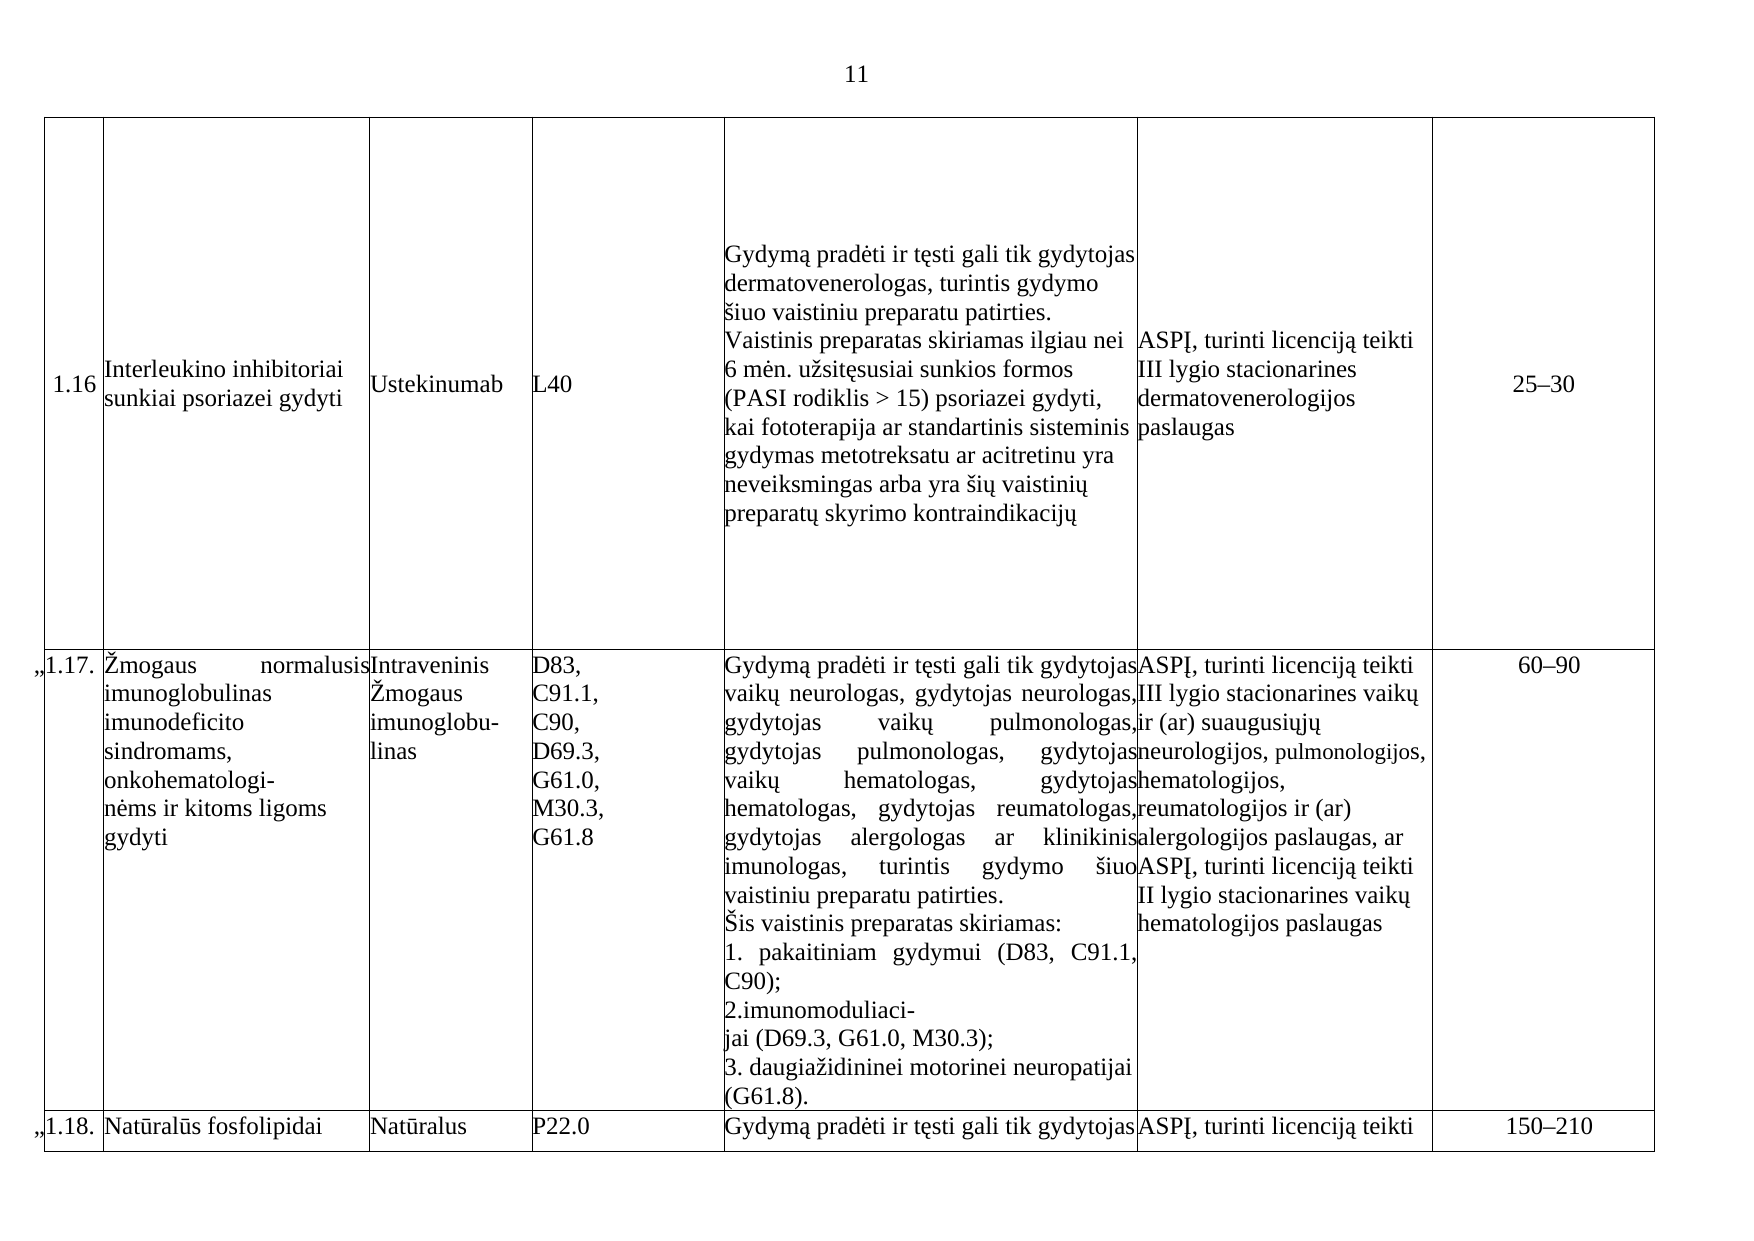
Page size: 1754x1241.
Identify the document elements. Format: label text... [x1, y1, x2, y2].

table_cell [1655, 1110, 1677, 1151]
table_cell Intraveninis Žmogaus imunoglobu-linas [370, 650, 532, 1110]
table_cell Natūralūs fosfolipidai [104, 1111, 369, 1151]
table_cell ASPĮ, turinti licenciją teikti [1138, 1111, 1432, 1151]
table_cell L40 [533, 118, 724, 649]
table_cell ASPĮ, turinti licenciją teikti III lygio stacionarines dermatovenerologijos paslaugas [1138, 118, 1432, 649]
table_cell Interleukino inhibitoriai sunkiai psoriazei gydyti [104, 118, 369, 649]
table_cell [1677, 649, 1684, 1110]
table_cell [1677, 1110, 1684, 1151]
table_cell P22.0 [533, 1111, 724, 1151]
table_cell 150–210 [1433, 1111, 1654, 1151]
table_cell „1.17. [45, 650, 103, 1110]
table_cell D83, C91.1, C90, D69.3, G61.0, M30.3, G61.8 [533, 650, 724, 1110]
table_cell 1.16 [45, 118, 103, 649]
table_cell [1655, 117, 1677, 649]
table_cell 25–30 [1433, 118, 1654, 649]
table_cell Gydymą pradėti ir tęsti gali tik gydytojas [725, 1111, 1137, 1151]
table_cell ASPĮ, turinti licenciją teikti III lygio stacionarines vaikų ir (ar) suaugusiųjų neurologijos, pulmonologijos, hematologijos, reumatologijos ir (ar) alergologijos paslaugas, ar ASPĮ, turinti licenciją teikti II lygio stacionarines vaikų hematologijos paslaugas [1138, 650, 1432, 1110]
table_cell Natūralus [370, 1111, 532, 1151]
table_cell Ustekinumab [370, 118, 532, 649]
table_cell [1655, 649, 1677, 1110]
table_cell „1.18. [45, 1111, 103, 1151]
table_cell Žmogaus normalusis imunoglobulinas imunodeficito sindromams, onkohematologi- nėms ir kitoms ligoms gydyti [104, 650, 369, 1110]
table_cell Gydymą pradėti ir tęsti gali tik gydytojas dermatovenerologas, turintis gydymo šiuo vaistiniu preparatu patirties. Vaistinis preparatas skiriamas ilgiau nei 6 mėn. užsitęsusiai sunkios formos (PASI rodiklis > 15) psoriazei gydyti, kai fototerapija ar standartinis sisteminis gydymas metotreksatu ar acitretinu yra neveiksmingas arba yra šių vaistinių preparatų skyrimo kontraindikacijų [725, 118, 1137, 649]
table_cell 60–90 [1433, 650, 1654, 1110]
table_cell [1677, 117, 1684, 649]
table_cell Gydymą pradėti ir tęsti gali tik gydytojas vaikų neurologas, gydytojas neurologas, gydytojas vaikų pulmonologas, gydytojas pulmonologas, gydytojas vaikų hematologas, gydytojas hematologas, gydytojas reumatologas, gydytojas alergologas ar klinikinis imunologas, turintis gydymo šiuo vaistiniu preparatu patirties. Šis vaistinis preparatas skiriamas: 1. pakaitiniam gydymui (D83, C91.1, C90); 2.imunomoduliaci- jai (D69.3, G61.0, M30.3); 3. daugiažidininei motorinei neuropatijai (G61.8). [725, 650, 1137, 1110]
